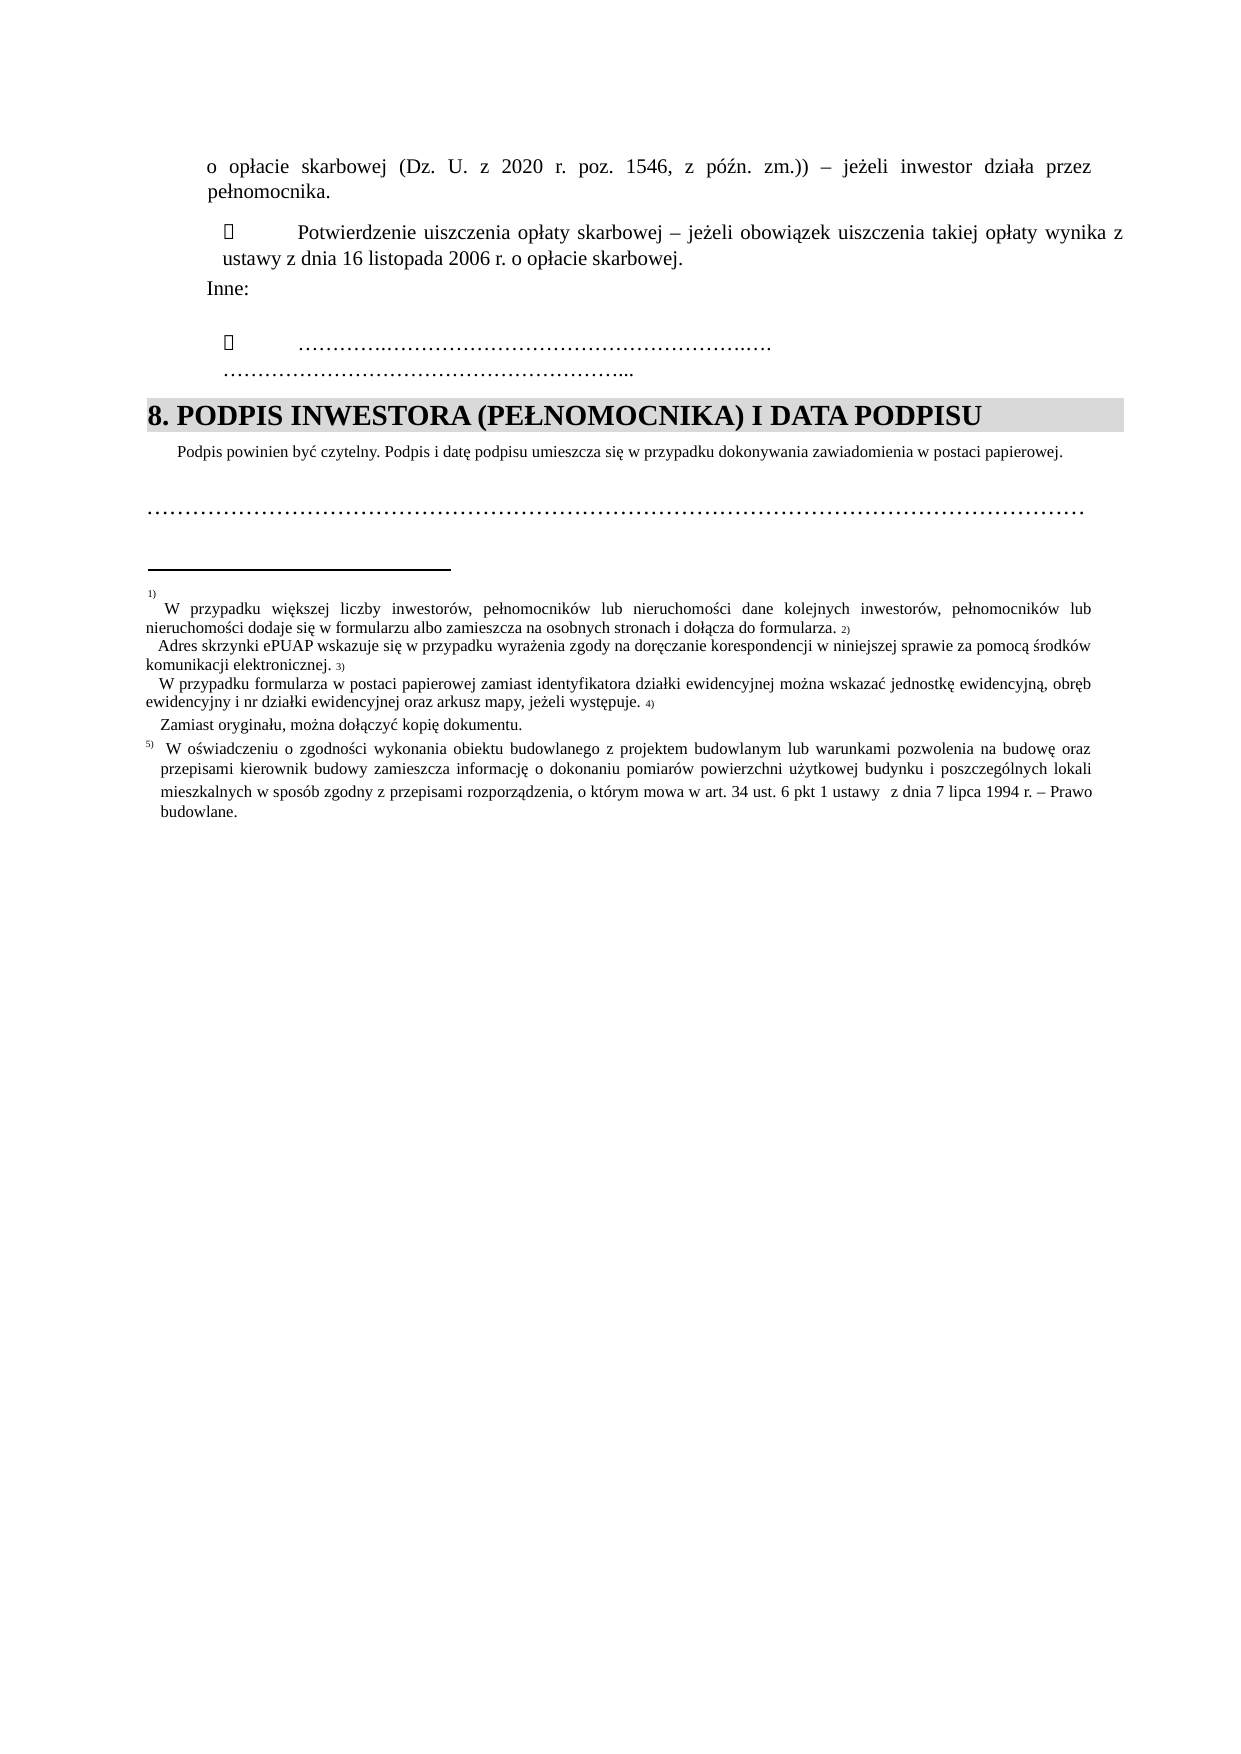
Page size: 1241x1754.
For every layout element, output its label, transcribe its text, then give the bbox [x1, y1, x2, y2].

text 5) W oświadczeniu o zgodności wykonania obiektu budowlanego z projektem budowlanym lub warunkami pozwolenia na budowę oraz przepisami kierownik budowy zamieszcza informację o dokonaniu pomiarów powierzchni użytkowej budynku i poszczególnych lokali mieszkalnych w sposób zgodny z przepisami rozporządzenia, o którym mowa w art. 34 ust. 6 pkt 1 ustawy z dnia 7 lipca 1994 r. – Prawo budowlane. [146, 735, 1093, 821]
list Potwierdzenie uiszczenia opłaty skarbowej – jeżeli obowiązek uiszczenia takiej opłaty wynika z ustawy z dnia 16 listopada 2006 r. o opłacie skarbowej. [222, 217, 1124, 270]
subtitle 8. PODPIS INWESTORA (PEŁNOMOCNIKA) I DATA PODPISU [147, 398, 1124, 432]
text Adres skrzynki ePUAP wskazuje się w przypadku wyrażenia zgody na doręczanie korespondencji w niniejszej sprawie za pomocą środków komunikacji elektronicznej. 3) [146, 637, 1093, 674]
text Podpis powinien być czytelny. Podpis i datę podpisu umieszcza się w przypadku dokonywania zawiadomienia w postaci papierowej. [147, 442, 1093, 461]
text o opłacie skarbowej (Dz. U. z 2020 r. poz. 1546, z późn. zm.)) – jeżeli inwestor działa przez pełnomocnika. [206, 154, 1093, 203]
text 1) [147, 587, 1124, 599]
text Zamiast oryginału, można dołączyć kopię dokumentu. [156, 711, 1093, 735]
list ………….…………………………………………….….…………………………………………………... [222, 328, 1124, 381]
text Inne: [206, 276, 1124, 300]
text W przypadku większej liczby inwestorów, pełnomocników lub nieruchomości dane kolejnych inwestorów, pełnomocników lub nieruchomości dodaje się w formularzu albo zamieszcza na osobnych stronach i dołącza do formularza. 2) [146, 600, 1093, 637]
text W przypadku formularza w postaci papierowej zamiast identyfikatora działki ewidencyjnej można wskazać jednostkę ewidencyjną, obręb ewidencyjny i nr działki ewidencyjnej oraz arkusz mapy, jeżeli występuje. 4) [146, 674, 1093, 711]
text …………………………………………………………………………………………………………… [146, 493, 1124, 520]
